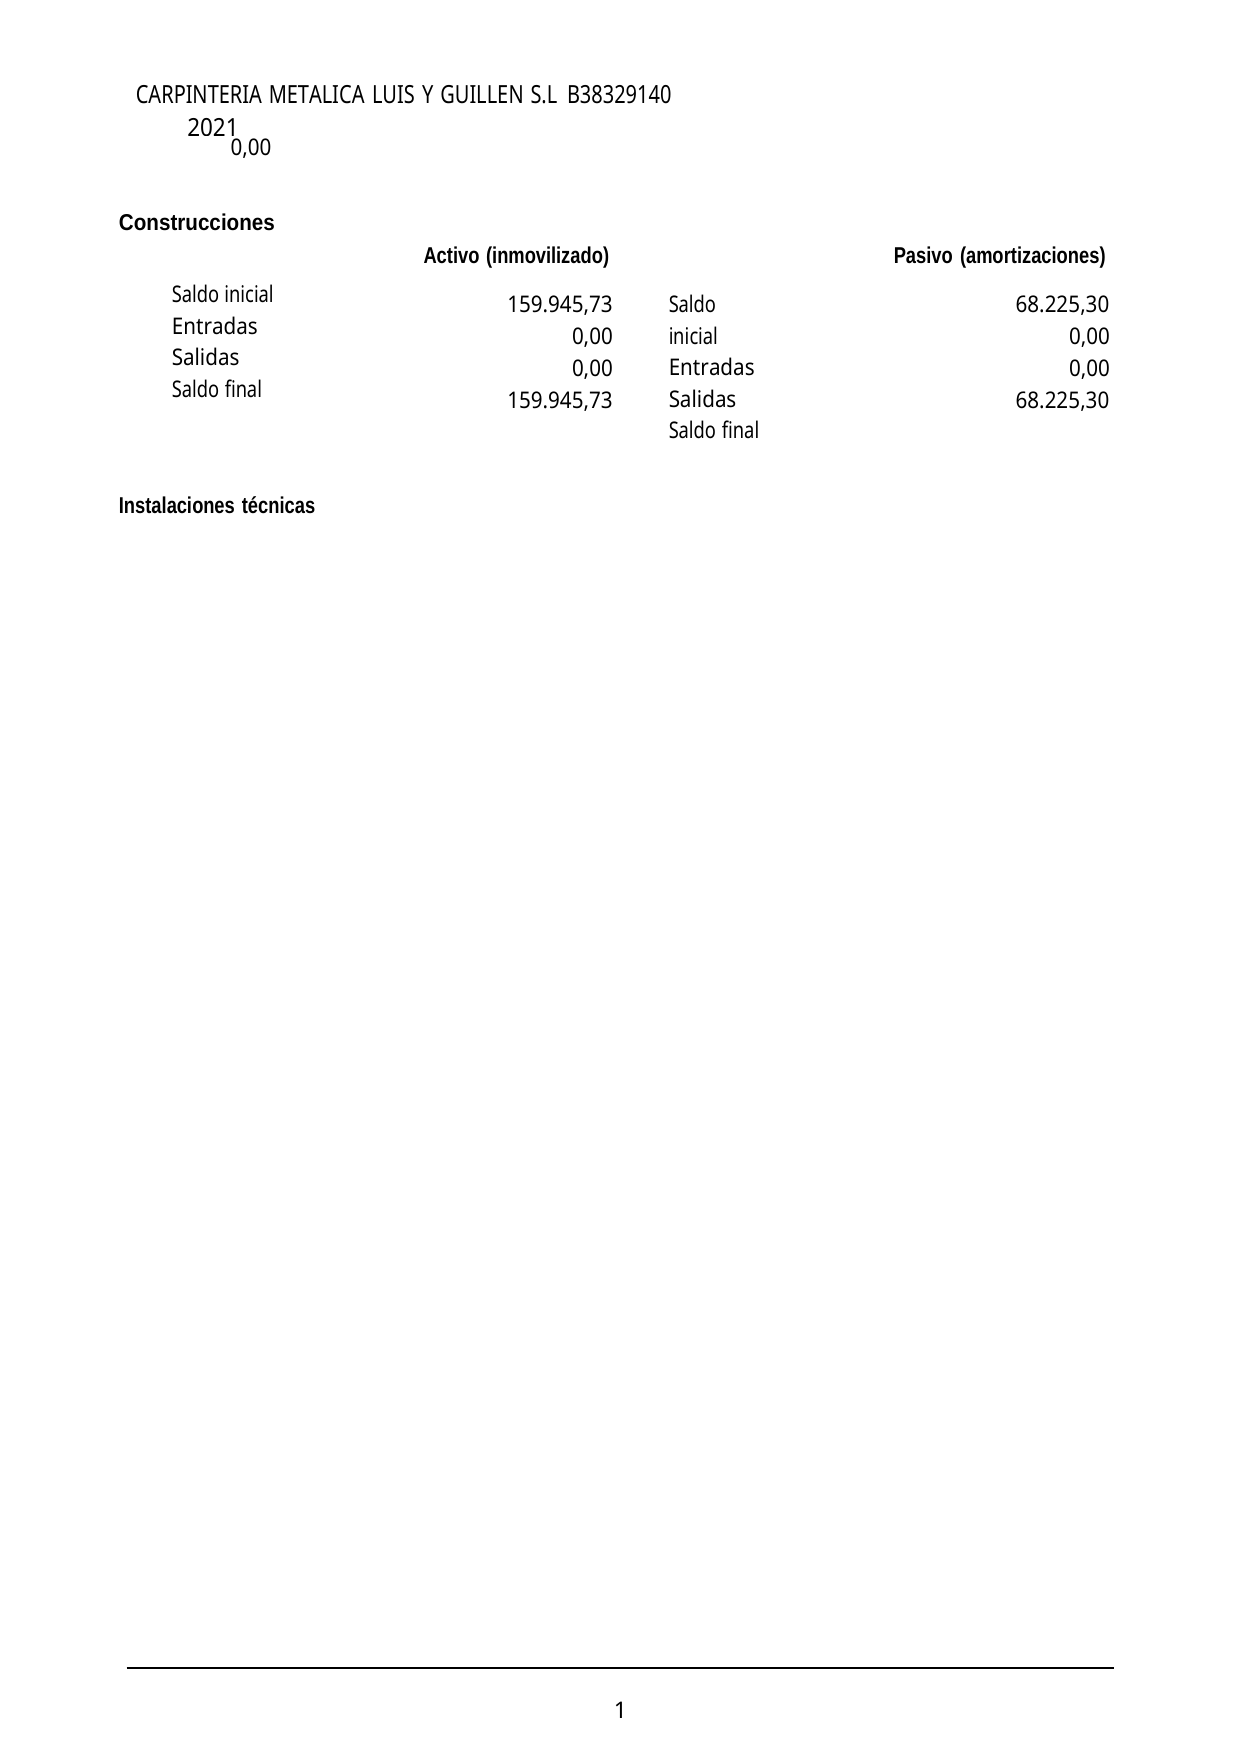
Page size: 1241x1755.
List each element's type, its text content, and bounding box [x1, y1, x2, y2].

text 0,00 [880, 352, 1110, 383]
text 0,00 [373, 320, 613, 351]
text 68.225,30 [880, 384, 1109, 415]
text 0,00 [373, 352, 613, 383]
subtitle Construcciones [119, 209, 1216, 236]
text 159.945,73 [373, 288, 612, 319]
text Saldo inicial Entradas Salidas Saldo final [172, 278, 276, 404]
text 68.225,30 [880, 288, 1109, 319]
text Saldo inicial Entradas Salidas Saldo final [668, 288, 769, 446]
text 0,00 [880, 320, 1110, 351]
subtitle Instalaciones técnicas [119, 492, 1216, 519]
text 159.945,73 [373, 384, 612, 415]
text 0,00 [230, 136, 368, 162]
text Activo (inmovilizado) Pasivo (amortizaciones) [423, 242, 1216, 268]
